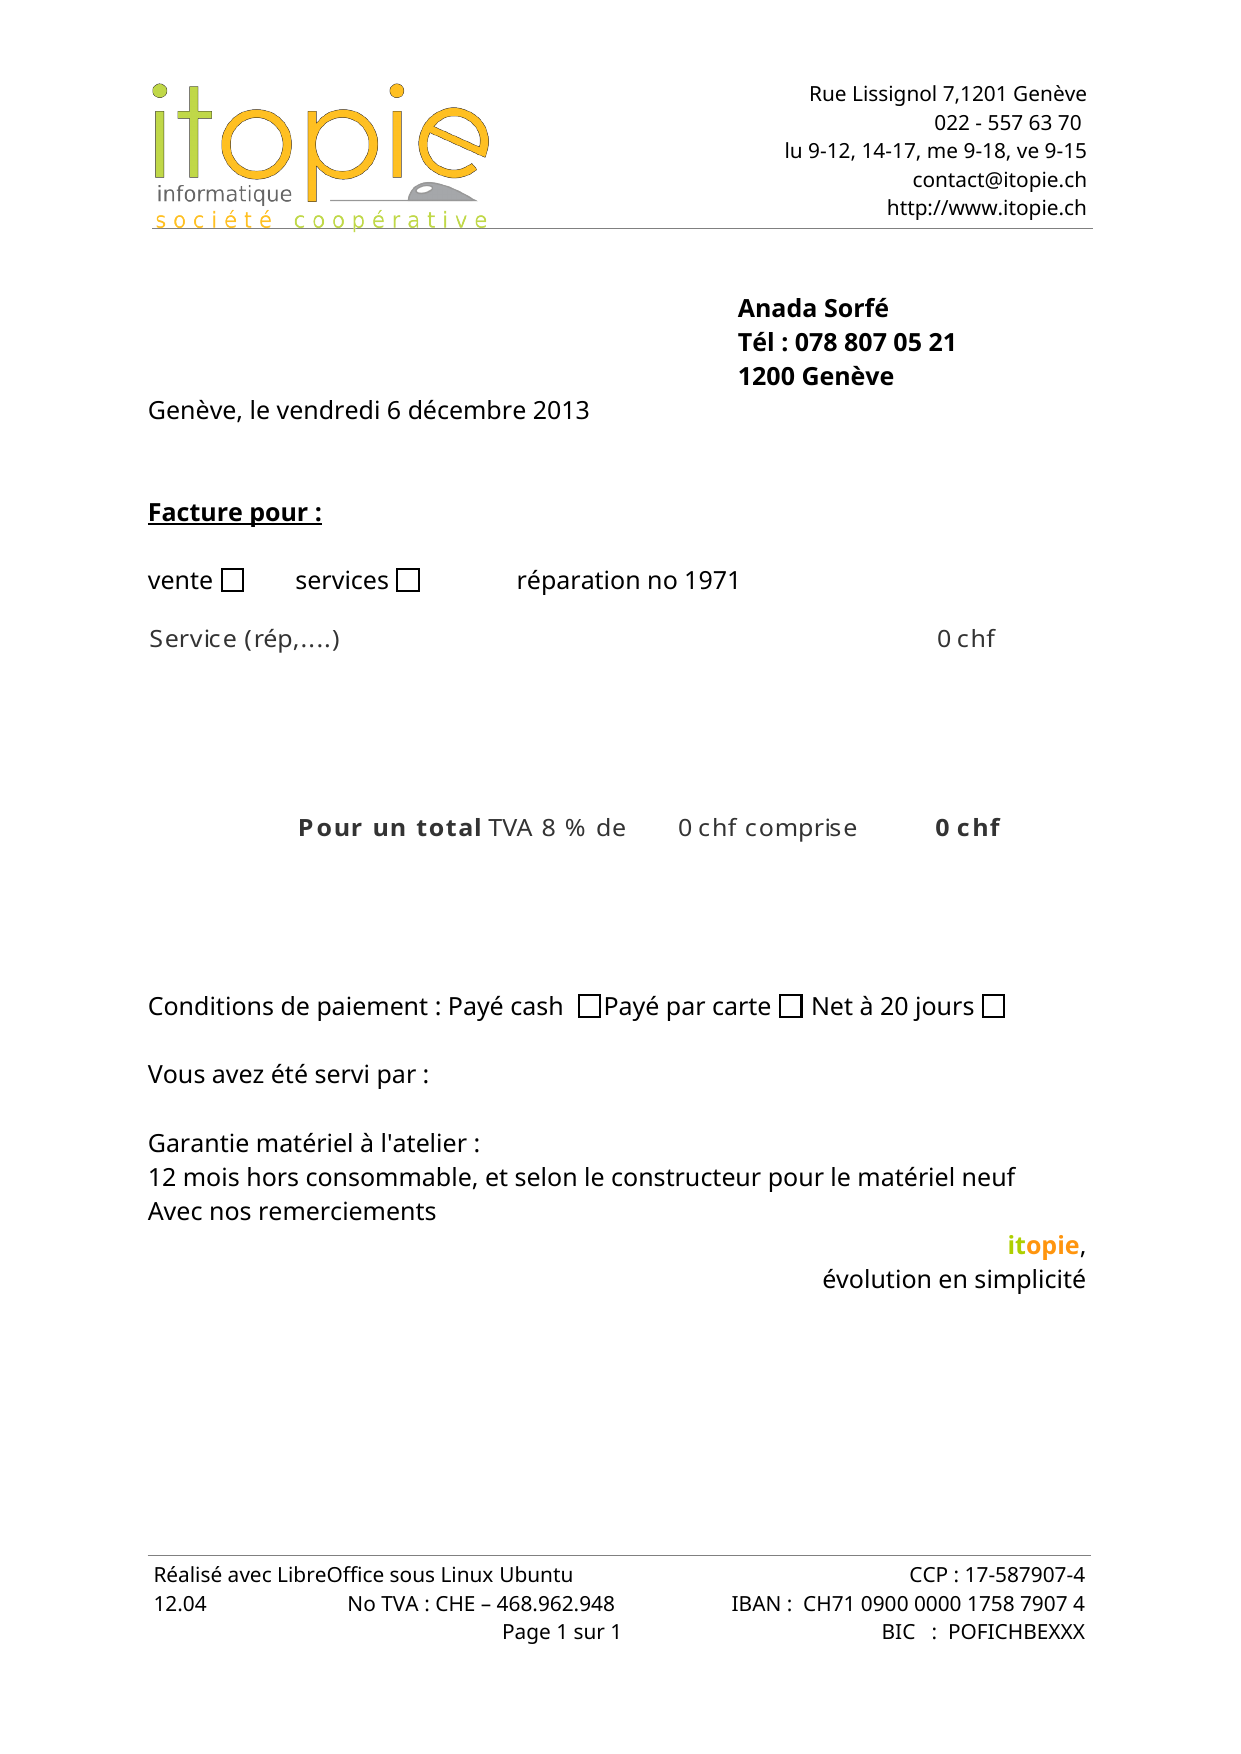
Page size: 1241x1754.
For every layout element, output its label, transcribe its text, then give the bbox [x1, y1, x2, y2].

text Anada Sorfé [148, 290, 1093, 324]
text Facture pour : [148, 495, 1093, 529]
text évolution en simplicité [148, 1262, 1093, 1296]
text Vous avez été servi par : [148, 1057, 1093, 1091]
text itopie, [148, 1227, 1093, 1262]
text 1200 Genève [148, 358, 1093, 392]
text Garantie matériel à l'atelier : [148, 1125, 1093, 1159]
text Avec nos remerciements [148, 1193, 1093, 1227]
text Genève, le vendredi 6 décembre 2013 [148, 392, 1093, 427]
text Conditions de paiement : Payé cash Payé par carte Net à 20 jours [148, 989, 1093, 1023]
text 12 mois hors consommable, et selon le constructeur pour le matériel neuf [148, 1159, 1093, 1193]
text Tél : 078 807 05 21 [148, 324, 1093, 358]
picture [138, 72, 500, 244]
text vente services réparation no 1971 [148, 563, 1093, 597]
